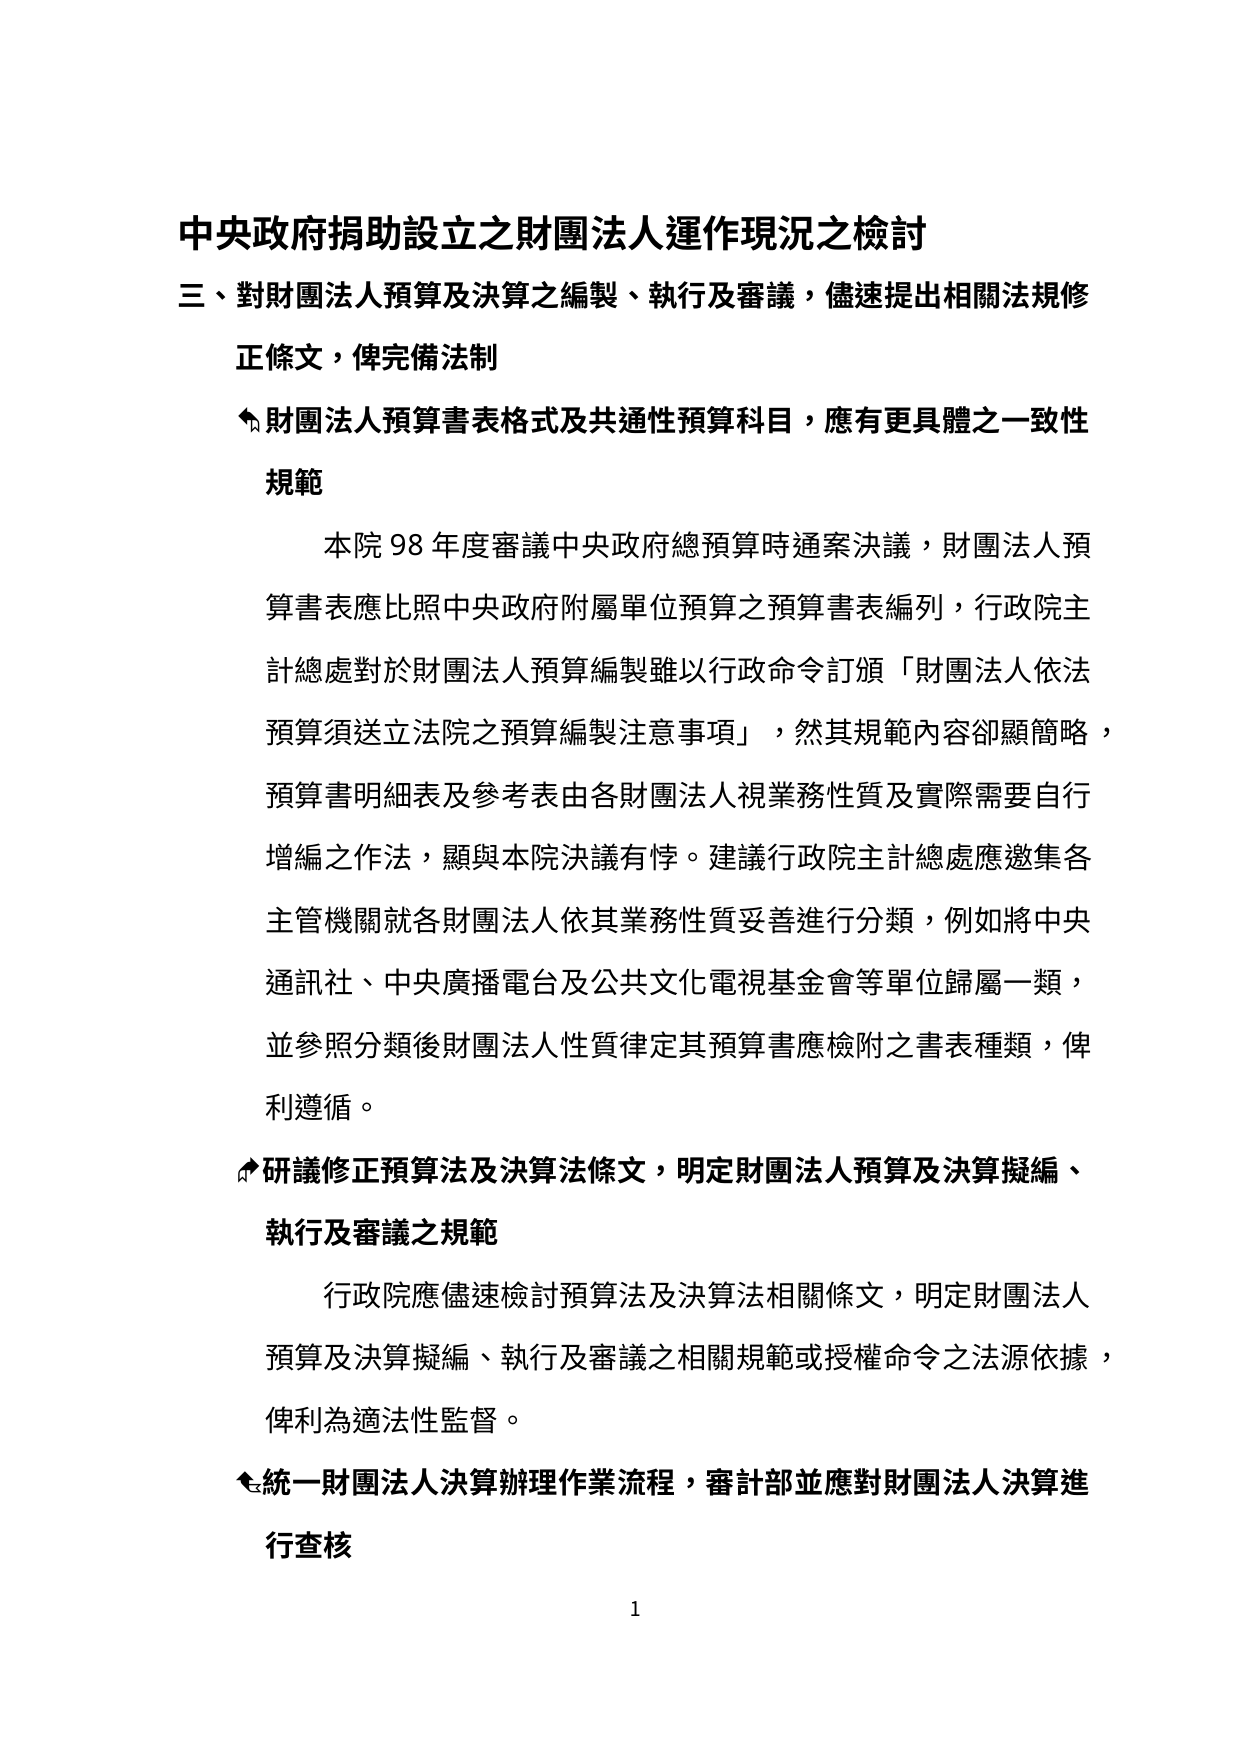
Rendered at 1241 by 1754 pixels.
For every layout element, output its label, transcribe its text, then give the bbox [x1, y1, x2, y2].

text 財團法人預算書表格式及共通性預算科目，應有更具體之一致性規範 [236, 377, 1093, 502]
text 研議修正預算法及決算法條文，明定財團法人預算及決算擬編、執行及審議之規範 [236, 1127, 1093, 1252]
text 統一財團法人決算辦理作業流程，審計部並應對財團法人決算進行查核 [236, 1439, 1093, 1564]
text 中央政府捐助設立之財團法人運作現況之檢討 [177, 189, 1093, 252]
text 三、對財團法人預算及決算之編製、執行及審議，儘速提出相關法規修正條文，俾完備法制 [177, 252, 1093, 377]
text 本院98年度審議中央政府總預算時通案決議，財團法人預算書表應比照中央政府附屬單位預算之預算書表編列，行政院主計總處對於財團法人預算編製雖以行政命令訂頒「財團法人依法預算須送立法院之預算編製注意事項」，然其規範內容卻顯簡略，預算書明細表及參考表由各財團法人視業務性質及實際需要自行增編之作法，顯與本院決議有悖。建議行政院主計總處應邀集各主管機關就各財團法人依其業務性質妥善進行分類，例如將中央通訊社、中央廣播電台及公共文化電視基金會等單位歸屬一類，並參照分類後財團法人性質律定其預算書應檢附之書表種類，俾利遵循。 [265, 502, 1093, 1127]
text 行政院應儘速檢討預算法及決算法相關條文，明定財團法人預算及決算擬編、執行及審議之相關規範或授權命令之法源依據，俾利為適法性監督。 [265, 1252, 1093, 1439]
